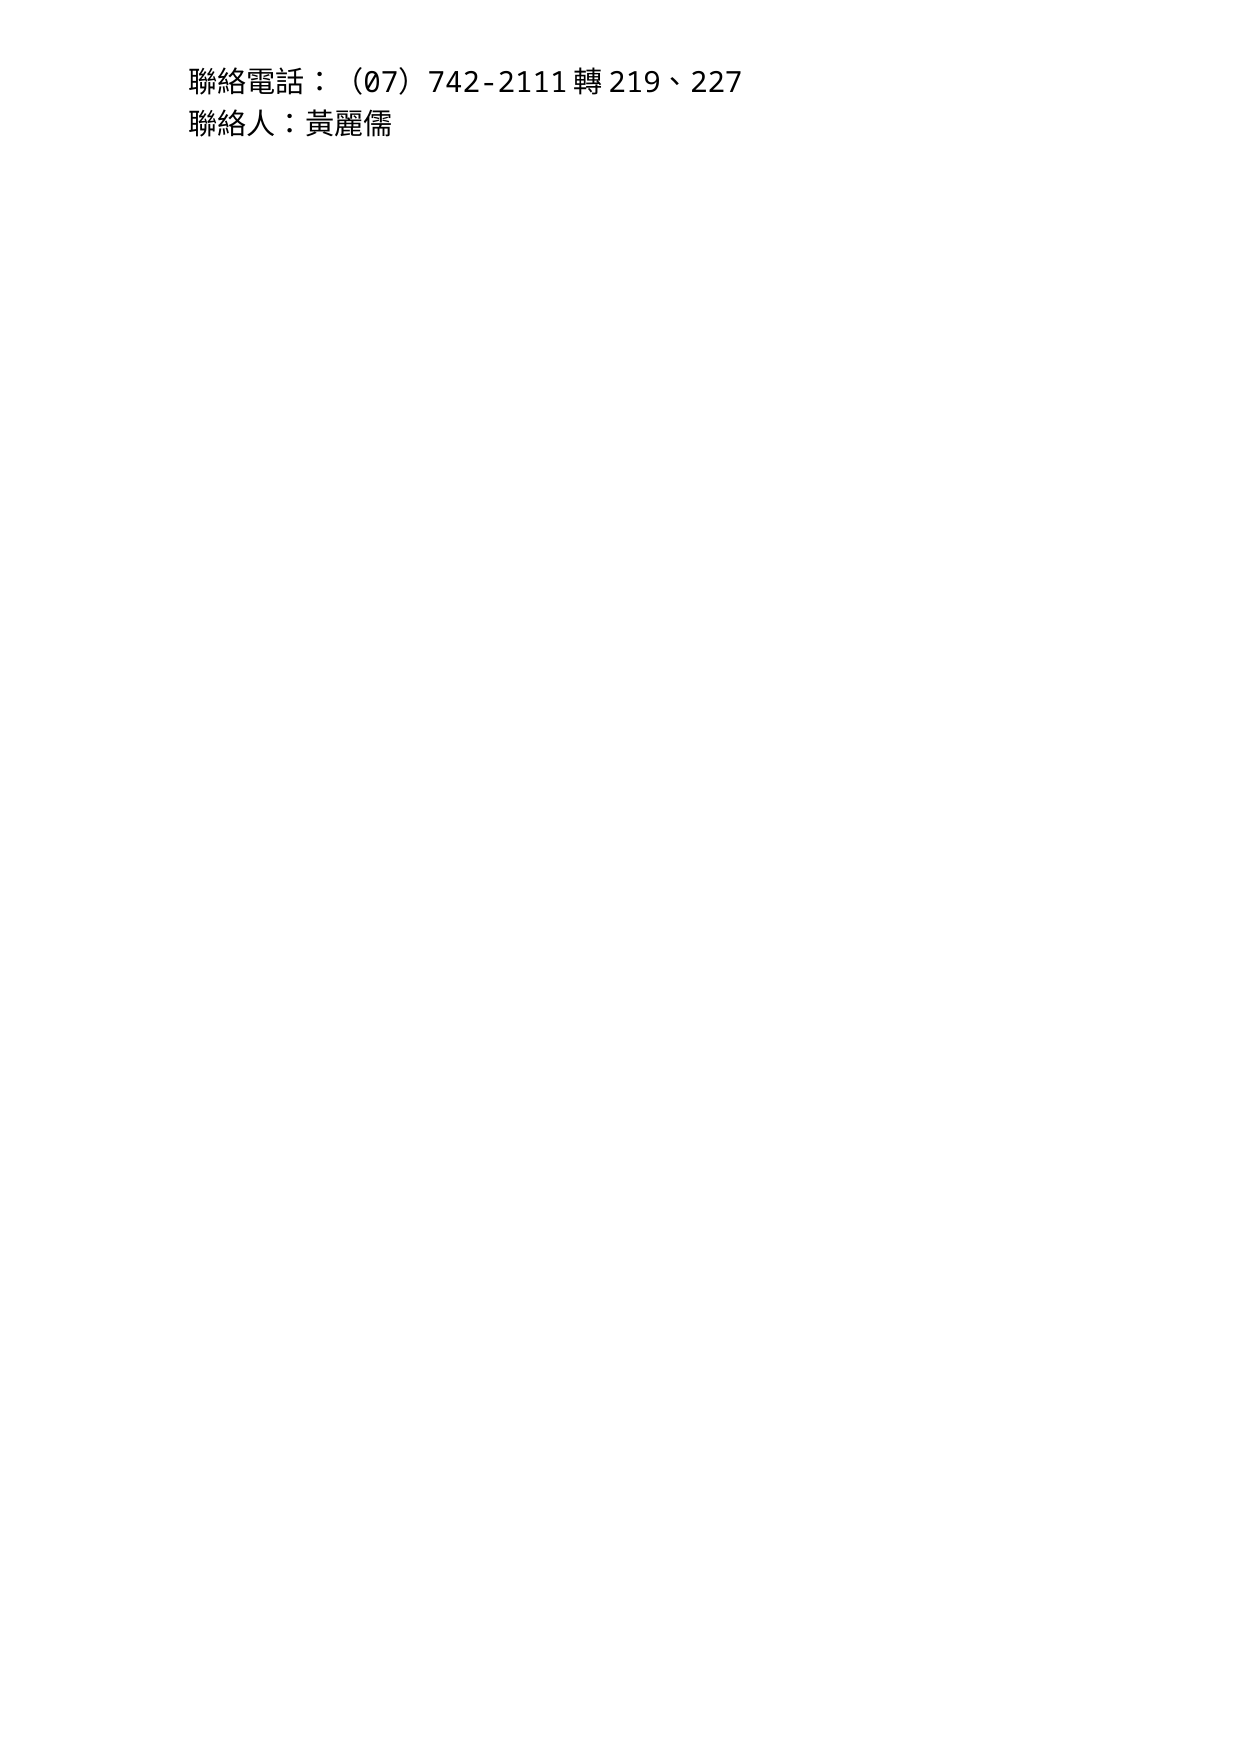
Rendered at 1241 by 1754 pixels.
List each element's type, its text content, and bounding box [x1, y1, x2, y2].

text 聯絡人：黃麗儒 [118, 101, 1122, 142]
text 聯絡電話：（07）742-2111轉219、227 [118, 59, 1122, 101]
